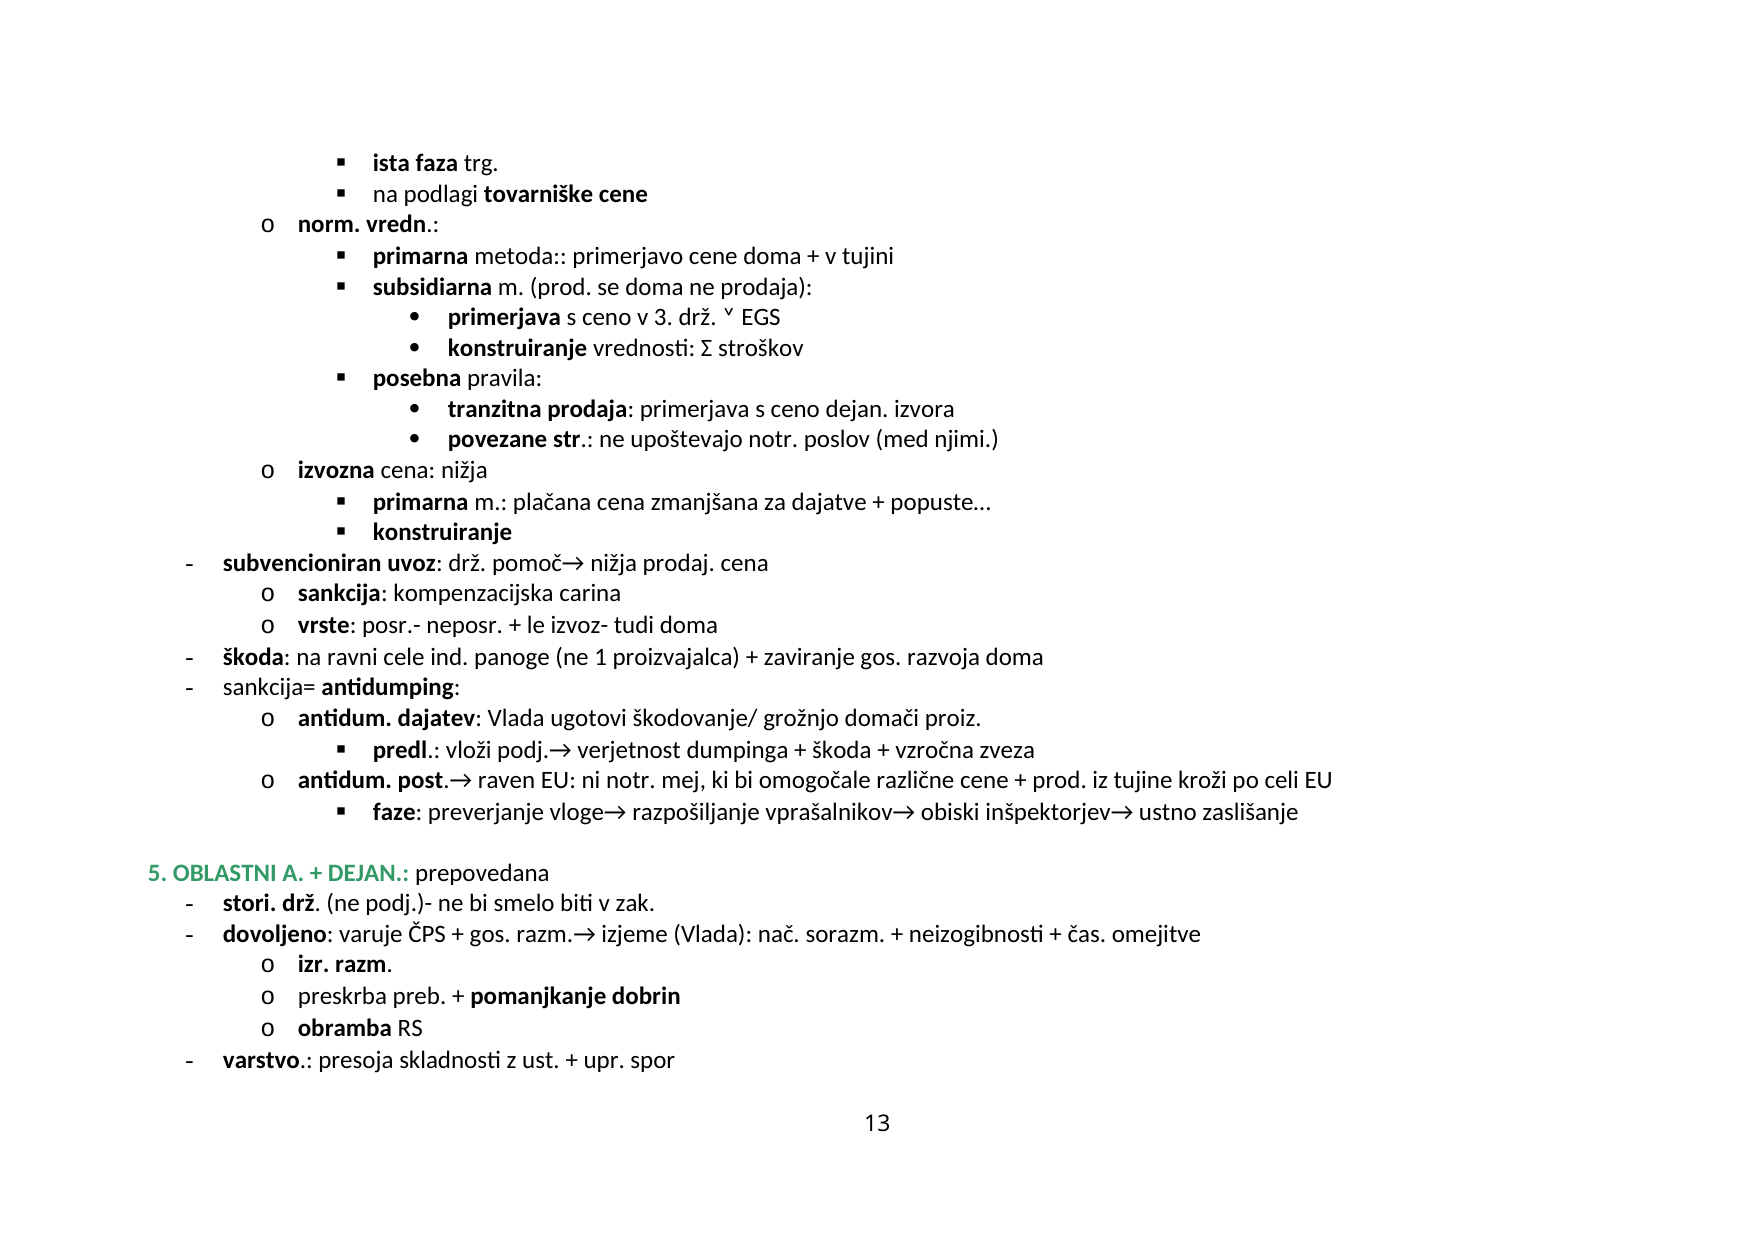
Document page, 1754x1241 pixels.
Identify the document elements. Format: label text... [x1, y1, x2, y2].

list izr. razm. [260, 949, 1606, 980]
list stori. drž. (ne podj.)- ne bi smelo biti v zak. [185, 888, 1606, 918]
text 5. OBLASTNI A. + DEJAN.: prepovedana [148, 857, 1606, 888]
list konstruiranje [335, 516, 1606, 547]
list konstruiranje vrednosti: Σ stroškov [410, 332, 1606, 362]
list povezane str.: ne upoštevajo notr. poslov (med njimi.) [410, 423, 1606, 454]
list norm. vredn.: [260, 209, 1606, 240]
list ista faza trg. [335, 148, 1606, 178]
list varstvo.: presoja skladnosti z ust. + upr. spor [185, 1044, 1606, 1074]
list sankcija= antidumping: [185, 671, 1606, 702]
list faze: preverjanje vloge→ razpošiljanje vprašalnikov→ obiski inšpektorjev→ ustno zaslišanje [335, 796, 1606, 827]
list obramba RS [260, 1012, 1606, 1044]
list primarna m.: plačana cena zmanjšana za dajatve + popuste… [335, 486, 1606, 516]
list predl.: vloži podj.→ verjetnost dumpinga + škoda + vzročna zveza [335, 734, 1606, 764]
list antidum. post.→ raven EU: ni notr. mej, ki bi omogočale različne cene + prod. iz tujine kroži po celi EU [260, 764, 1606, 796]
list tranzitna prodaja: primerjava s ceno dejan. izvora [410, 393, 1606, 423]
list posebna pravila: [335, 362, 1606, 393]
list antidum. dajatev: Vlada ugotovi škodovanje/ grožnjo domači proiz. [260, 702, 1606, 734]
list na podlagi tovarniške cene [335, 178, 1606, 209]
list izvozna cena: nižja [260, 454, 1606, 486]
list dovoljeno: varuje ČPS + gos. razm.→ izjeme (Vlada): nač. sorazm. + neizogibnosti + čas. omejitve [185, 918, 1606, 949]
list subvencioniran uvoz: drž. pomoč→ nižja prodaj. cena [185, 547, 1606, 577]
list vrste: posr.- neposr. + le izvoz- tudi doma [260, 609, 1606, 641]
list subsidiarna m. (prod. se doma ne prodaja): [335, 271, 1606, 301]
list škoda: na ravni cele ind. panoge (ne 1 proizvajalca) + zaviranje gos. razvoja doma [185, 641, 1606, 671]
list primarna metoda:: primerjavo cene doma + v tujini [335, 240, 1606, 271]
list preskrba preb. + pomanjkanje dobrin [260, 980, 1606, 1012]
list sankcija: kompenzacijska carina [260, 577, 1606, 609]
list primerjava s ceno v 3. drž. ˅ EGS [410, 301, 1606, 332]
